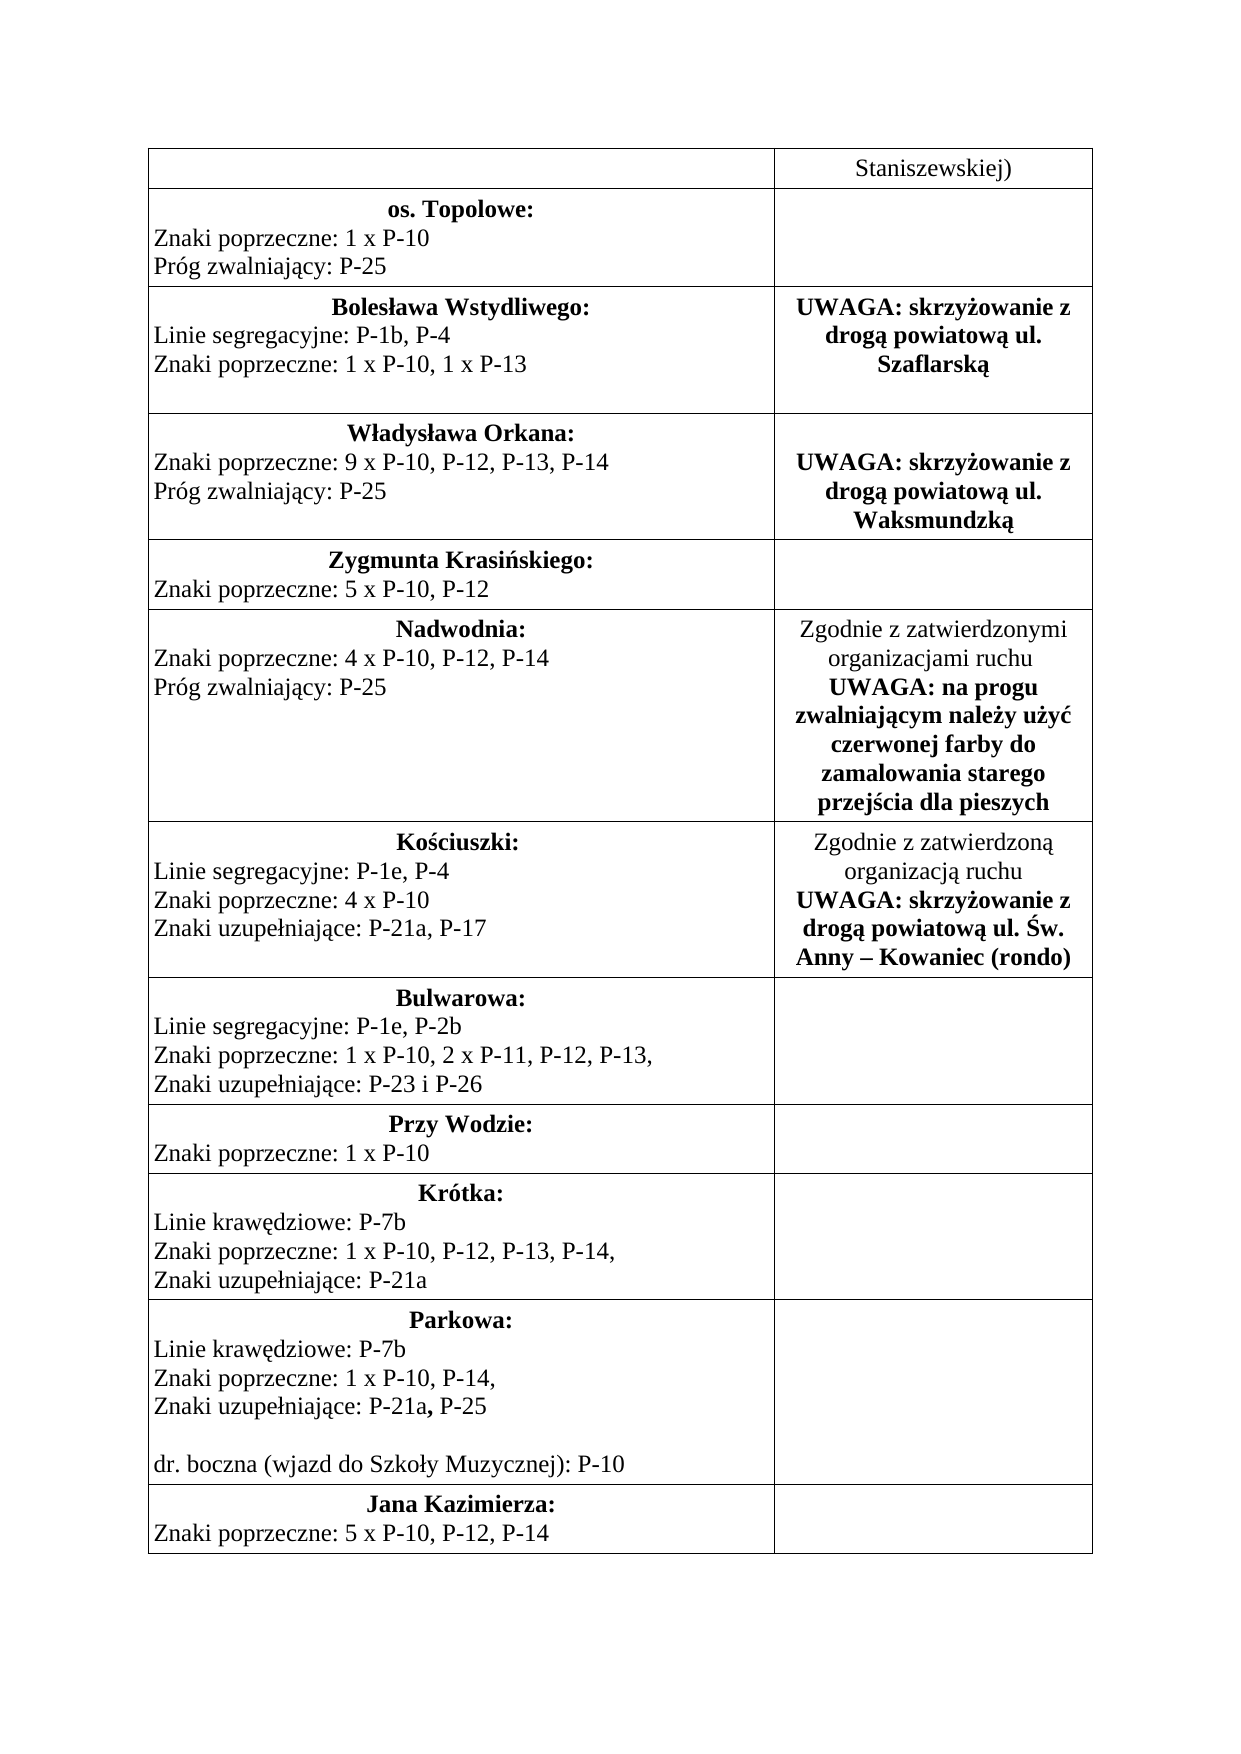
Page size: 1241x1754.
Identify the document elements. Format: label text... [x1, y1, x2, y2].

table_cell Zgodnie z zatwierdzoną organizacją ruchu UWAGA: skrzyżowanie z drogą powiatową ul. Św. Anny – Kowaniec (rondo) [775, 822, 1092, 977]
table_cell Parkowa: Linie krawędziowe: P-7b Znaki poprzeczne: 1 x P-10, P-14, Znaki uzupełniające: P-21a, P-25 dr. boczna (wjazd do Szkoły Muzycznej): P-10 [149, 1300, 774, 1483]
table_cell [149, 149, 774, 188]
table_cell Zygmunta Krasińskiego: Znaki poprzeczne: 5 x P-10, P-12 [149, 540, 774, 608]
table_cell Bulwarowa: Linie segregacyjne: P-1e, P-2b Znaki poprzeczne: 1 x P-10, 2 x P-11, P-12, P-13, Znaki uzupełniające: P-23 i P-26 [149, 978, 774, 1103]
table_cell Jana Kazimierza: Znaki poprzeczne: 5 x P-10, P-12, P-14 [149, 1485, 774, 1553]
table_cell [775, 189, 1092, 286]
table_cell [775, 1105, 1092, 1173]
table_cell Władysława Orkana: Znaki poprzeczne: 9 x P-10, P-12, P-13, P-14 Próg zwalniający: P-25 [149, 414, 774, 539]
table_cell [775, 978, 1092, 1103]
table_cell Nadwodnia: Znaki poprzeczne: 4 x P-10, P-12, P-14 Próg zwalniający: P-25 [149, 610, 774, 821]
table_cell UWAGA: skrzyżowanie z drogą powiatową ul. Szaflarską [775, 287, 1092, 413]
table_cell os. Topolowe: Znaki poprzeczne: 1 x P-10 Próg zwalniający: P-25 [149, 189, 774, 286]
table_cell Krótka: Linie krawędziowe: P-7b Znaki poprzeczne: 1 x P-10, P-12, P-13, P-14, Znaki uzupełniające: P-21a [149, 1174, 774, 1299]
table_cell [775, 540, 1092, 608]
table_cell Przy Wodzie: Znaki poprzeczne: 1 x P-10 [149, 1105, 774, 1173]
table_cell Staniszewskiej) [775, 149, 1092, 188]
table_cell UWAGA: skrzyżowanie z drogą powiatową ul. Waksmundzką [775, 414, 1092, 539]
table_cell [775, 1174, 1092, 1299]
table_cell Bolesława Wstydliwego: Linie segregacyjne: P-1b, P-4 Znaki poprzeczne: 1 x P-10, 1 x P-13 [149, 287, 774, 413]
table_cell [775, 1300, 1092, 1483]
table_cell Zgodnie z zatwierdzonymi organizacjami ruchu UWAGA: na progu zwalniającym należy użyć czerwonej farby do zamalowania starego przejścia dla pieszych [775, 610, 1092, 821]
table_cell Kościuszki: Linie segregacyjne: P-1e, P-4 Znaki poprzeczne: 4 x P-10 Znaki uzupełniające: P-21a, P-17 [149, 822, 774, 977]
table_cell [775, 1485, 1092, 1553]
